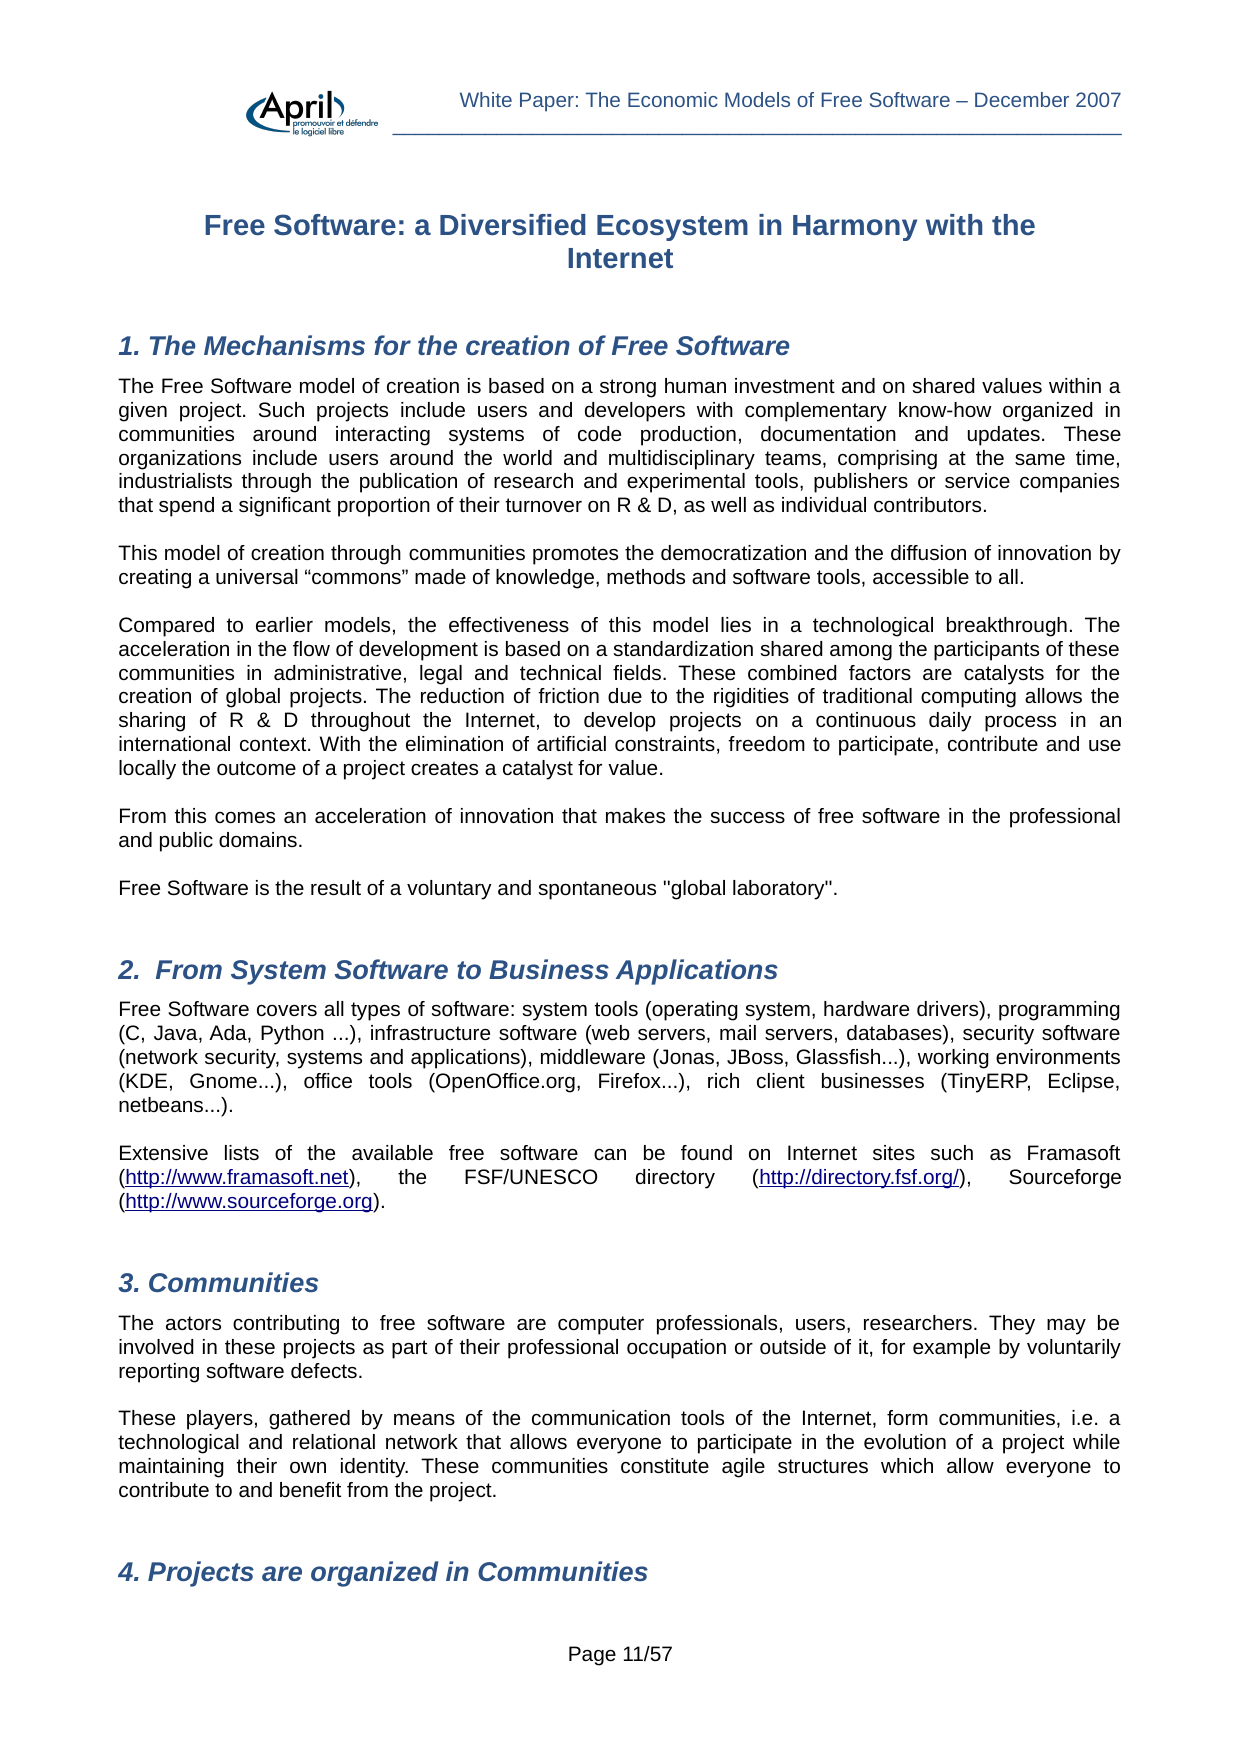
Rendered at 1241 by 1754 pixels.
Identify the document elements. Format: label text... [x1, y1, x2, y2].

text The Free Software model of creation is based on a strong human investment and on shared values within a given project. Such projects include users and developers with complementary know-how organized in communities around interacting systems of code production, documentation and updates. These organizations include users around the world and multidisciplinary teams, comprising at the same time, industrialists through the publication of research and experimental tools, publishers or service companies that spend a significant proportion of their turnover on R & D, as well as individual contributors. [118, 373, 1122, 517]
subtitle The Mechanisms for the creation of Free Software [118, 330, 1122, 361]
text Compared to earlier models, the effectiveness of this model lies in a technological breakthrough. The acceleration in the flow of development is based on a standardization shared among the participants of these communities in administrative, legal and technical fields. These combined factors are catalysts for the creation of global projects. The reduction of friction due to the rigidities of traditional computing allows the sharing of R & D throughout the Internet, to develop projects on a continuous daily process in an international context. With the elimination of artificial constraints, freedom to participate, contribute and use locally the outcome of a project creates a catalyst for value. [118, 612, 1122, 780]
text This model of creation through communities promotes the democratization and the diffusion of innovation by creating a universal “commons” made of knowledge, methods and software tools, accessible to all. [118, 541, 1122, 589]
text These players, gathered by means of the communication tools of the Internet, form communities, i.e. a technological and relational network that allows everyone to participate in the evolution of a project while maintaining their own identity. These communities constitute agile structures which allow everyone to contribute to and benefit from the project. [118, 1406, 1122, 1502]
text The actors contributing to free software are computer professionals, users, researchers. They may be involved in these projects as part of their professional occupation or outside of it, for example by voluntarily reporting software defects. [118, 1311, 1122, 1382]
subtitle Communities [118, 1267, 1122, 1298]
picture [245, 86, 379, 142]
text Free Software is the result of a voluntary and spontaneous ''global laboratory''. [118, 875, 1122, 899]
text Extensive lists of the available free software can be found on Internet sites such as Framasoft (http://www.framasoft.net), the FSF/UNESCO directory (http://directory.fsf.org/), Sourceforge (http://www.sourceforge.org). [118, 1141, 1122, 1213]
text Free Software covers all types of software: system tools (operating system, hardware drivers), programming (C, Java, Ada, Python ...), infrastructure software (web servers, mail servers, databases), security software (network security, systems and applications), middleware (Jonas, JBoss, Glassfish...), working environments (KDE, Gnome...), office tools (OpenOffice.org, Firefox...), rich client businesses (TinyERP, Eclipse, netbeans...). [118, 997, 1122, 1117]
text From this comes an acceleration of innovation that makes the success of free software in the professional and public domains. [118, 804, 1122, 852]
subtitle From System Software to Business Applications [118, 954, 1122, 985]
subtitle Free Software: a Diversified Ecosystem in Harmony with the Internet [148, 208, 1093, 275]
subtitle Projects are organized in Communities [118, 1556, 1122, 1588]
